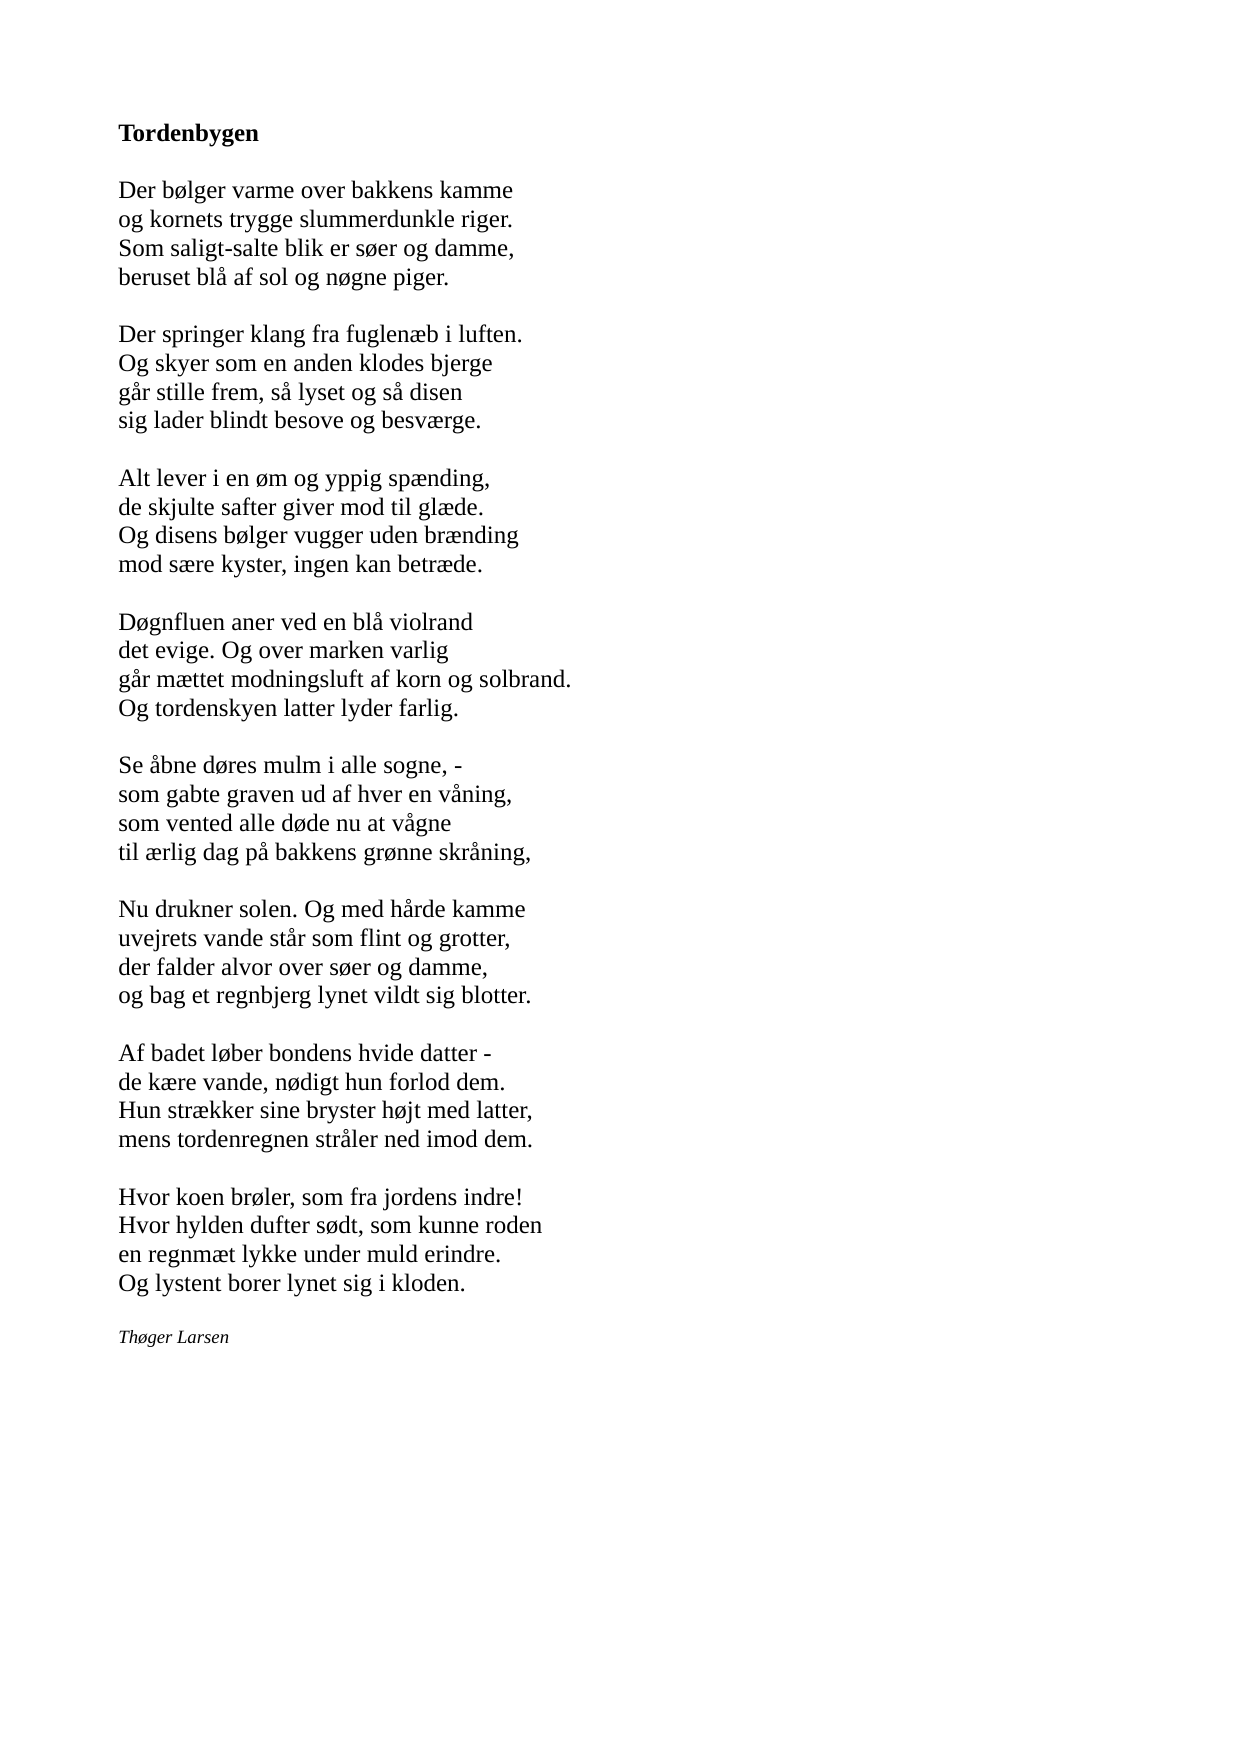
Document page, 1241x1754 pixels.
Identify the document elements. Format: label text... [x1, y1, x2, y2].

text Hun strækker sine bryster højt med latter, [118, 1096, 1122, 1124]
text en regnmæt lykke under muld erindre. [118, 1239, 1122, 1268]
text det evige. Og over marken varlig [118, 636, 1122, 664]
text Hvor hylden dufter sødt, som kunne roden [118, 1211, 1122, 1239]
text Af badet løber bondens hvide datter - [118, 1038, 1122, 1067]
text Og disens bølger vugger uden brænding [118, 521, 1122, 549]
text de kære vande, nødigt hun forlod dem. [118, 1067, 1122, 1096]
text sig lader blindt besove og besværge. [118, 406, 1122, 434]
text Se åbne døres mulm i alle sogne, - [118, 751, 1122, 779]
text som vented alle døde nu at vågne [118, 808, 1122, 837]
text Og lystent borer lynet sig i kloden. [118, 1268, 1122, 1297]
text Alt lever i en øm og yppig spænding, [118, 463, 1122, 492]
text og kornets trygge slummerdunkle riger. [118, 204, 1122, 233]
text Der bølger varme over bakkens kamme [118, 176, 1122, 204]
text Døgnfluen aner ved en blå violrand [118, 607, 1122, 636]
text mod sære kyster, ingen kan betræde. [118, 549, 1122, 578]
text går stille frem, så lyset og så disen [118, 377, 1122, 406]
text Thøger Larsen [118, 1326, 1122, 1347]
text Og skyer som en anden klodes bjerge [118, 348, 1122, 377]
text går mættet modningsluft af korn og solbrand. [118, 664, 1122, 693]
text mens tordenregnen stråler ned imod dem. [118, 1124, 1122, 1153]
text uvejrets vande står som flint og grotter, [118, 923, 1122, 952]
text der falder alvor over søer og damme, [118, 952, 1122, 981]
text Som saligt-salte blik er søer og damme, [118, 233, 1122, 262]
text Hvor koen brøler, som fra jordens indre! [118, 1182, 1122, 1211]
text Der springer klang fra fuglenæb i luften. [118, 319, 1122, 348]
text som gabte graven ud af hver en våning, [118, 779, 1122, 808]
text beruset blå af sol og nøgne piger. [118, 262, 1122, 291]
text til ærlig dag på bakkens grønne skråning, [118, 837, 1122, 866]
text Nu drukner solen. Og med hårde kamme [118, 894, 1122, 923]
text Og tordenskyen latter lyder farlig. [118, 693, 1122, 722]
text og bag et regnbjerg lynet vildt sig blotter. [118, 981, 1122, 1009]
text Tordenbygen [118, 118, 1122, 147]
text de skjulte safter giver mod til glæde. [118, 492, 1122, 521]
